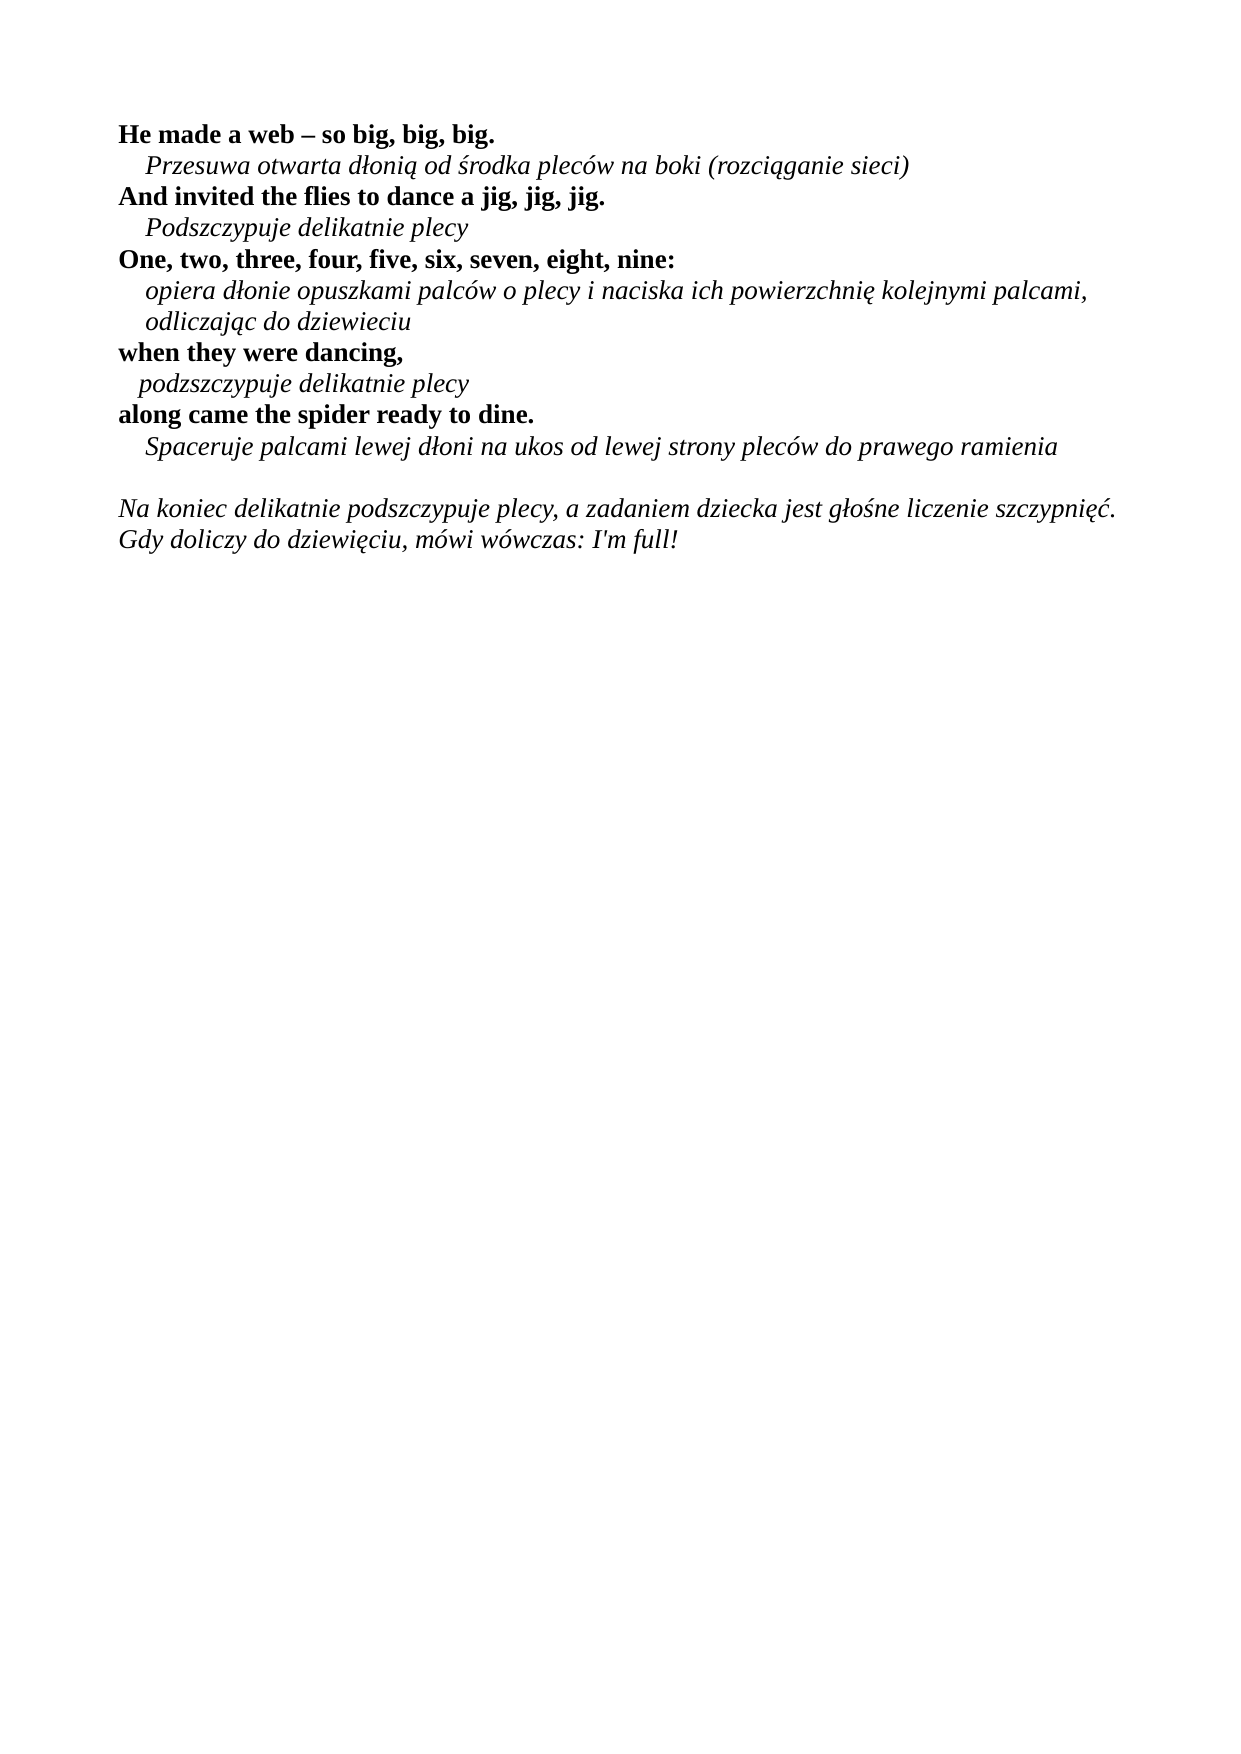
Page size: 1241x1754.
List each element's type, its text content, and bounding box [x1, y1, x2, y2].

text along came the spider ready to dine. [118, 398, 1122, 429]
text One, two, three, four, five, six, seven, eight, nine: [118, 243, 1122, 274]
text Podszczypuje delikatnie plecy [118, 212, 1122, 243]
text odliczając do dziewieciu [118, 305, 1122, 336]
text opiera dłonie opuszkami palców o plecy i naciska ich powierzchnię kolejnymi palcami, [118, 274, 1122, 305]
text And invited the flies to dance a jig, jig, jig. [118, 180, 1122, 212]
text podzszczypuje delikatnie plecy [118, 367, 1122, 398]
text when they were dancing, [118, 336, 1122, 367]
text Na koniec delikatnie podszczypuje plecy, a zadaniem dziecka jest głośne liczenie szczypnięć. Gdy doliczy do dziewięciu, mówi wówczas: I'm full! [118, 492, 1122, 554]
text He made a web – so big, big, big. [118, 118, 1122, 149]
text Spaceruje palcami lewej dłoni na ukos od lewej strony pleców do prawego ramienia [118, 429, 1122, 461]
text Przesuwa otwarta dłonią od środka pleców na boki (rozciąganie sieci) [118, 149, 1122, 180]
